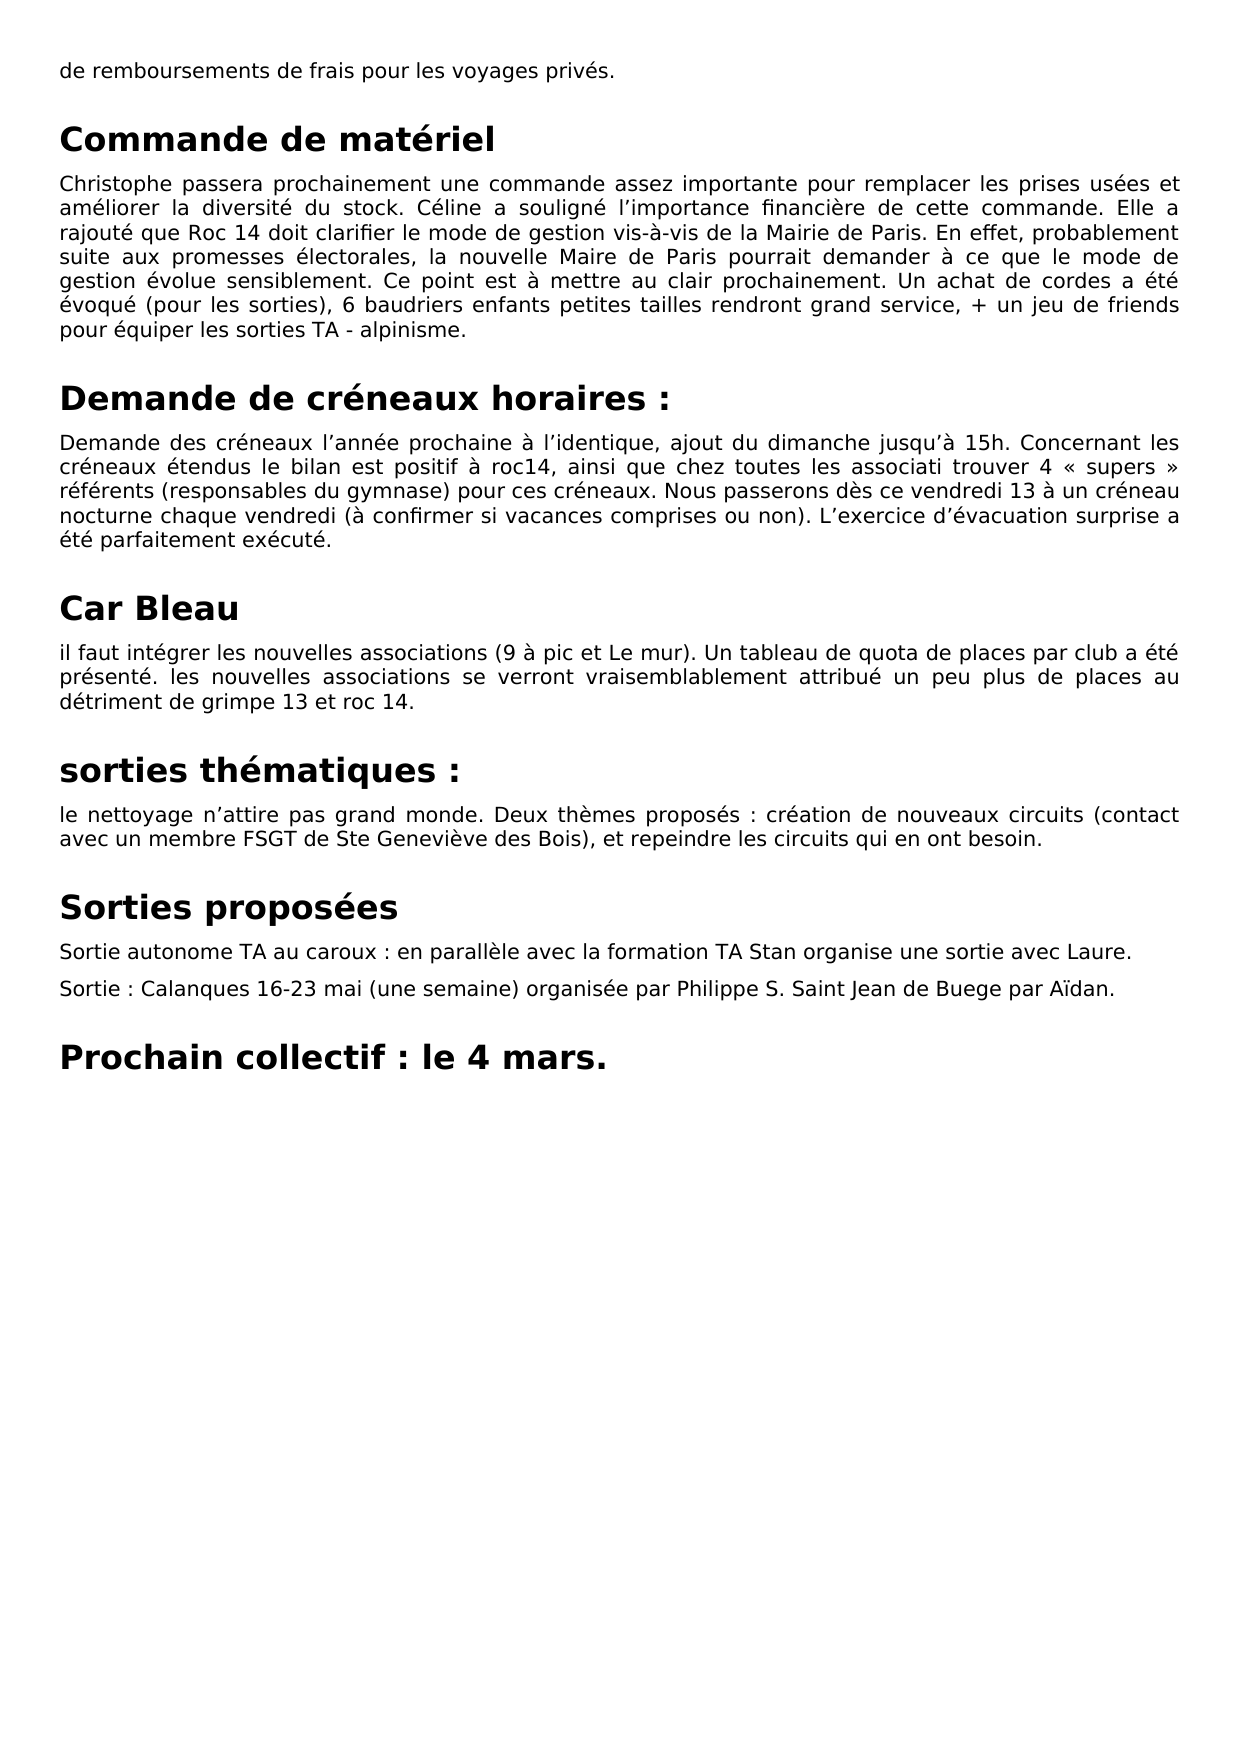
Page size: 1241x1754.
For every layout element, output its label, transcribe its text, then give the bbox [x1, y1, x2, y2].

subtitle Commande de matériel [59, 121, 1181, 160]
text il faut intégrer les nouvelles associations (9 à pic et Le mur). Un tableau de quota de places par club a été présenté. les nouvelles associations se verront vraisemblablement attribué un peu plus de places au détriment de grimpe 13 et roc 14. [59, 641, 1181, 714]
subtitle Sorties proposées [59, 889, 1181, 928]
text Demande des créneaux l’année prochaine à l’identique, ajout du dimanche jusqu’à 15h. Concernant les créneaux étendus le bilan est positif à roc14, ainsi que chez toutes les associati trouver 4 « supers » référents (responsables du gymnase) pour ces créneaux. Nous passerons dès ce vendredi 13 à un créneau nocturne chaque vendredi (à confirmer si vacances comprises ou non). L’exercice d’évacuation surprise a été parfaitement exécuté. [59, 431, 1181, 552]
text de remboursements de frais pour les voyages privés. [59, 59, 1181, 83]
subtitle Car Bleau [59, 590, 1181, 629]
text Christophe passera prochainement une commande assez importante pour remplacer les prises usées et améliorer la diversité du stock. Céline a souligné l’importance financière de cette commande. Elle a rajouté que Roc 14 doit clarifier le mode de gestion vis-à-vis de la Mairie de Paris. En effet, probablement suite aux promesses électorales, la nouvelle Maire de Paris pourrait demander à ce que le mode de gestion évolue sensiblement. Ce point est à mettre au clair prochainement. Un achat de cordes a été évoqué (pour les sorties), 6 baudriers enfants petites tailles rendront grand service, + un jeu de friends pour équiper les sorties TA - alpinisme. [59, 172, 1181, 342]
text Sortie autonome TA au caroux : en parallèle avec la formation TA Stan organise une sortie avec Laure. [59, 940, 1181, 964]
text le nettoyage n’attire pas grand monde. Deux thèmes proposés : création de nouveaux circuits (contact avec un membre FSGT de Ste Geneviève des Bois), et repeindre les circuits qui en ont besoin. [59, 803, 1181, 851]
subtitle sorties thématiques : [59, 751, 1181, 790]
text Sortie : Calanques 16-23 mai (une semaine) organisée par Philippe S. Saint Jean de Buege par Aïdan. [59, 977, 1181, 1001]
subtitle Demande de créneaux horaires : [59, 379, 1181, 418]
subtitle Prochain collectif : le 4 mars. [59, 1039, 1181, 1078]
